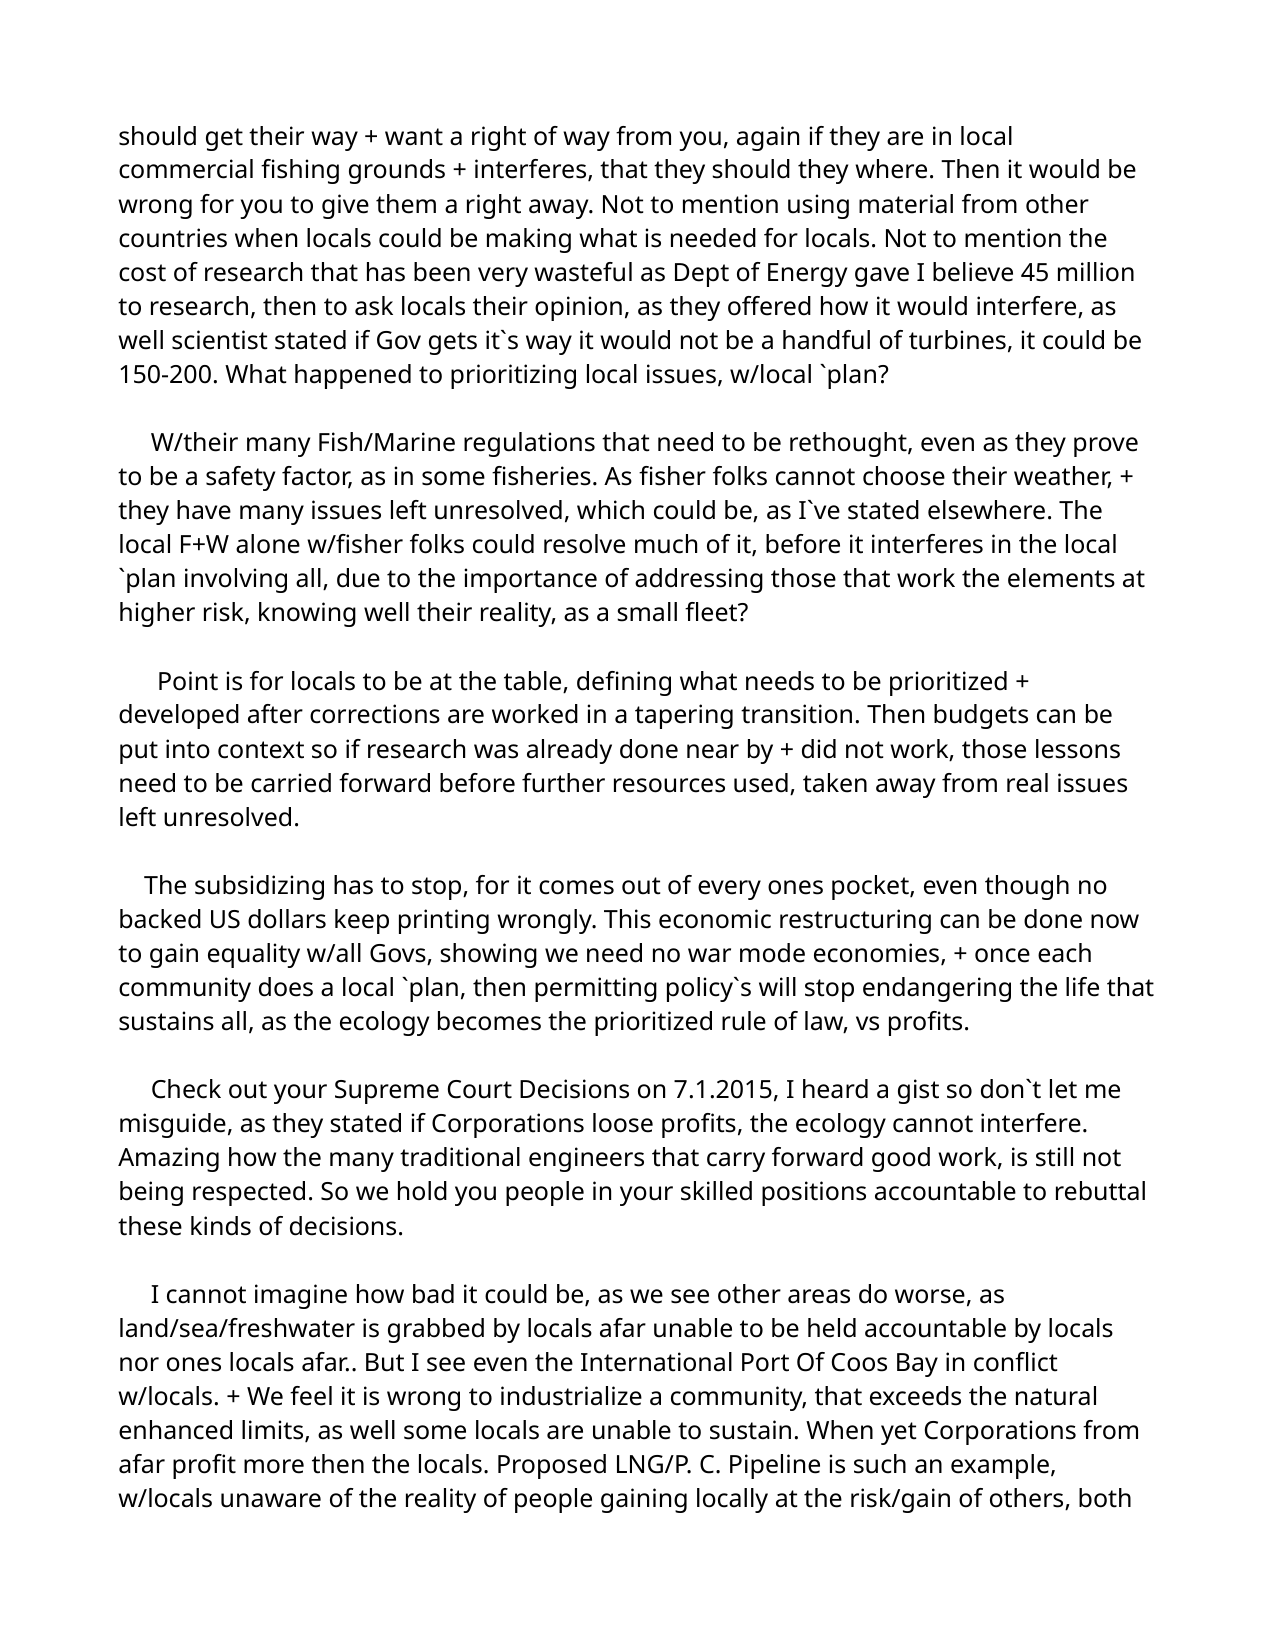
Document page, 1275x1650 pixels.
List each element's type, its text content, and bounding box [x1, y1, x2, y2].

text W/their many Fish/Marine regulations that need to be rethought, even as they prove to be a safety factor, as in some fisheries. As fisher folks cannot choose their weather, + they have many issues left unresolved, which could be, as I`ve stated elsewhere. The local F+W alone w/fisher folks could resolve much of it, before it interferes in the local `plan involving all, due to the importance of addressing those that work the elements at higher risk, knowing well their reality, as a small fleet? [118, 425, 1157, 629]
text Check out your Supreme Court Decisions on 7.1.2015, I heard a gist so don`t let me misguide, as they stated if Corporations loose profits, the ecology cannot interfere. Amazing how the many traditional engineers that carry forward good work, is still not being respected. So we hold you people in your skilled positions accountable to rebuttal these kinds of decisions. [118, 1072, 1157, 1242]
text should get their way + want a right of way from you, again if they are in local commercial fishing grounds + interferes, that they should they where. Then it would be wrong for you to give them a right away. Not to mention using material from other countries when locals could be making what is needed for locals. Not to mention the cost of research that has been very wasteful as Dept of Energy gave I believe 45 million to research, then to ask locals their opinion, as they offered how it would interfere, as well scientist stated if Gov gets it`s way it would not be a handful of turbines, it could be 150-200. What happened to prioritizing local issues, w/local `plan? [118, 118, 1157, 391]
text The subsidizing has to stop, for it comes out of every ones pocket, even though no backed US dollars keep printing wrongly. This economic restructuring can be done now to gain equality w/all Govs, showing we need no war mode economies, + once each community does a local `plan, then permitting policy`s will stop endangering the life that sustains all, as the ecology becomes the prioritized rule of law, vs profits. [118, 867, 1157, 1038]
text Point is for locals to be at the table, defining what needs to be prioritized + developed after corrections are worked in a tapering transition. Then budgets can be put into context so if research was already done near by + did not work, those lessons need to be carried forward before further resources used, taken away from real issues left unresolved. [118, 663, 1157, 833]
text I cannot imagine how bad it could be, as we see other areas do worse, as land/sea/freshwater is grabbed by locals afar unable to be held accountable by locals nor ones locals afar.. But I see even the International Port Of Coos Bay in conflict w/locals. + We feel it is wrong to industrialize a community, that exceeds the natural enhanced limits, as well some locals are unable to sustain. When yet Corporations from afar profit more then the locals. Proposed LNG/P. C. Pipeline is such an example, w/locals unaware of the reality of people gaining locally at the risk/gain of others, both [118, 1276, 1157, 1515]
